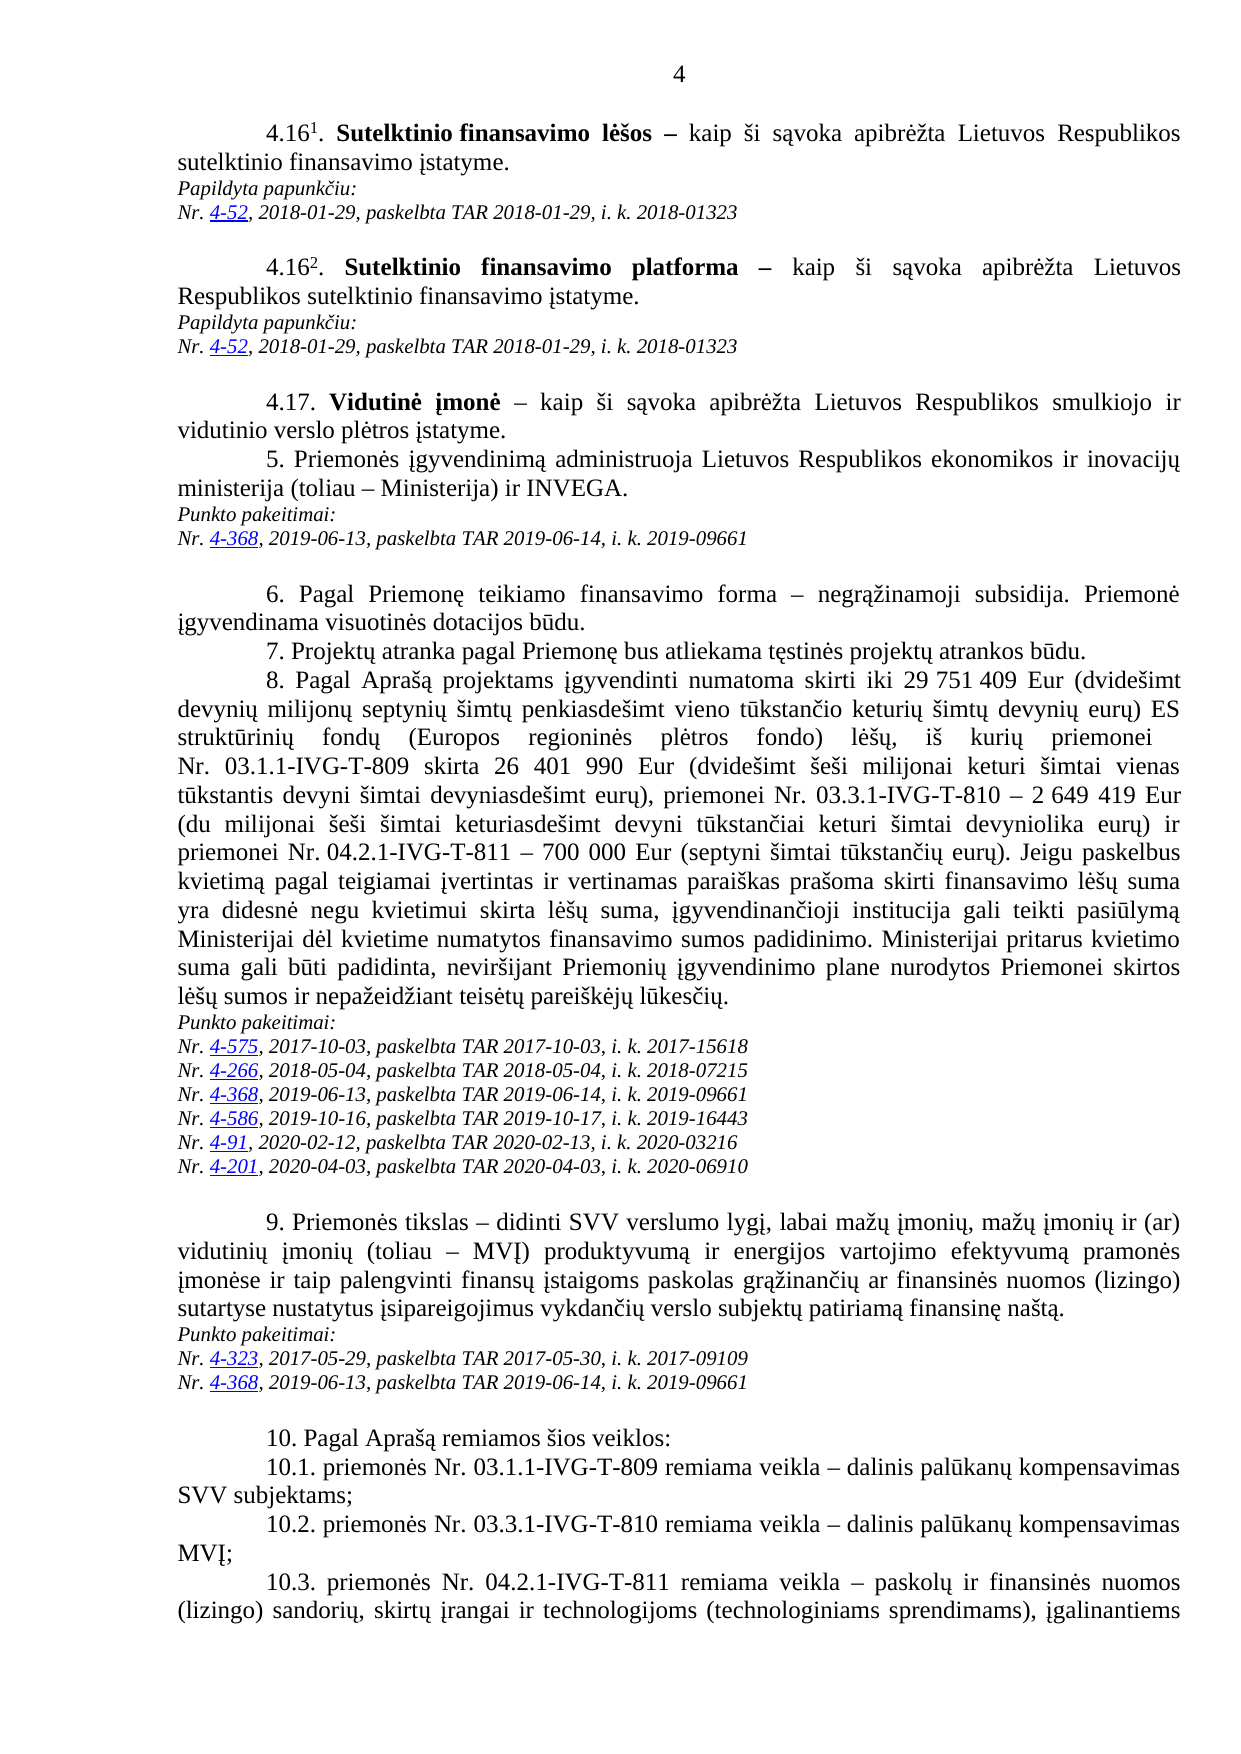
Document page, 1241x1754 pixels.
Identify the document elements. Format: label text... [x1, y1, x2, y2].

text Papildyta papunkčiu: [177, 176, 1181, 200]
text 10. Pagal Aprašą remiamos šios veiklos: [177, 1423, 1181, 1452]
text Nr. 4-368, 2019-06-13, paskelbta TAR 2019-06-14, i. k. 2019-09661 [177, 526, 1181, 550]
text Papildyta papunkčiu: [177, 310, 1181, 334]
text Nr. 4-368, 2019-06-13, paskelbta TAR 2019-06-14, i. k. 2019-09661 [177, 1370, 1181, 1394]
text Nr. 4-52, 2018-01-29, paskelbta TAR 2018-01-29, i. k. 2018-01323 [177, 334, 1181, 358]
text Punkto pakeitimai: [177, 1010, 1181, 1034]
text Nr. 4-266, 2018-05-04, paskelbta TAR 2018-05-04, i. k. 2018-07215 [177, 1058, 1181, 1082]
text 5. Priemonės įgyvendinimą administruoja Lietuvos Respublikos ekonomikos ir inovacijų ministerija (toliau – Ministerija) ir INVEGA. [177, 444, 1181, 502]
text Nr. 4-323, 2017-05-29, paskelbta TAR 2017-05-30, i. k. 2017-09109 [177, 1346, 1181, 1370]
text 4.17. Vidutinė įmonė – kaip ši sąvoka apibrėžta Lietuvos Respublikos smulkiojo ir vidutinio verslo plėtros įstatyme. [177, 387, 1181, 444]
text 10.1. priemonės Nr. 03.1.1-IVG-T-809 remiama veikla – dalinis palūkanų kompensavimas SVV subjektams; [177, 1452, 1181, 1509]
text Punkto pakeitimai: [177, 502, 1181, 526]
text Nr. 4-201, 2020-04-03, paskelbta TAR 2020-04-03, i. k. 2020-06910 [177, 1154, 1181, 1178]
text Punkto pakeitimai: [177, 1322, 1181, 1346]
text Nr. 4-575, 2017-10-03, paskelbta TAR 2017-10-03, i. k. 2017-15618 [177, 1034, 1181, 1058]
text 8. Pagal Aprašą projektams įgyvendinti numatoma skirti iki 29 751 409 Eur (dvidešimt devynių milijonų septynių šimtų penkiasdešimt vieno tūkstančio keturių šimtų devynių eurų) ES struktūrinių fondų (Europos regioninės plėtros fondo) lėšų, iš kurių priemonei Nr. 03.1.1-IVG-T-809 skirta 26 401 990 Eur (dvidešimt šeši milijonai keturi šimtai vienas tūkstantis devyni šimtai devyniasdešimt eurų), priemonei Nr. 03.3.1-IVG-T-810 – 2 649 419 Eur (du milijonai šeši šimtai keturiasdešimt devyni tūkstančiai keturi šimtai devyniolika eurų) ir priemonei Nr. 04.2.1-IVG-T-811 – 700 000 Eur (septyni šimtai tūkstančių eurų). Jeigu paskelbus kvietimą pagal teigiamai įvertintas ir vertinamas paraiškas prašoma skirti finansavimo lėšų suma yra didesnė negu kvietimui skirta lėšų suma, įgyvendinančioji institucija gali teikti pasiūlymą Ministerijai dėl kvietime numatytos finansavimo sumos padidinimo. Ministerijai pritarus kvietimo suma gali būti padidinta, neviršijant Priemonių įgyvendinimo plane nurodytos Priemonei skirtos lėšų sumos ir nepažeidžiant teisėtų pareiškėjų lūkesčių. [177, 665, 1181, 1010]
text Nr. 4-91, 2020-02-12, paskelbta TAR 2020-02-13, i. k. 2020-03216 [177, 1130, 1181, 1154]
text Nr. 4-586, 2019-10-16, paskelbta TAR 2019-10-17, i. k. 2019-16443 [177, 1106, 1181, 1130]
text 4.161. Sutelktinio finansavimo lėšos – kaip ši sąvoka apibrėžta Lietuvos Respublikos sutelktinio finansavimo įstatyme. [177, 118, 1181, 176]
text 4.162. Sutelktinio finansavimo platforma – kaip ši sąvoka apibrėžta Lietuvos Respublikos sutelktinio finansavimo įstatyme. [177, 252, 1181, 310]
text Nr. 4-52, 2018-01-29, paskelbta TAR 2018-01-29, i. k. 2018-01323 [177, 200, 1181, 224]
text Nr. 4-368, 2019-06-13, paskelbta TAR 2019-06-14, i. k. 2019-09661 [177, 1082, 1181, 1106]
text 7. Projektų atranka pagal Priemonę bus atliekama tęstinės projektų atrankos būdu. [177, 636, 1181, 665]
text 10.2. priemonės Nr. 03.3.1-IVG-T-810 remiama veikla – dalinis palūkanų kompensavimas MVĮ; [177, 1509, 1181, 1567]
text 10.3. priemonės Nr. 04.2.1-IVG-T-811 remiama veikla – paskolų ir finansinės nuomos (lizingo) sandorių, skirtų įrangai ir technologijoms (technologiniams sprendimams), įgalinantiems [177, 1567, 1181, 1624]
text 9. Priemonės tikslas – didinti SVV verslumo lygį, labai mažų įmonių, mažų įmonių ir (ar) vidutinių įmonių (toliau – MVĮ) produktyvumą ir energijos vartojimo efektyvumą pramonės įmonėse ir taip palengvinti finansų įstaigoms paskolas grąžinančių ar finansinės nuomos (lizingo) sutartyse nustatytus įsipareigojimus vykdančių verslo subjektų patiriamą finansinę naštą. [177, 1207, 1181, 1322]
text 6. Pagal Priemonę teikiamo finansavimo forma – negrąžinamoji subsidija. Priemonė įgyvendinama visuotinės dotacijos būdu. [177, 579, 1181, 636]
